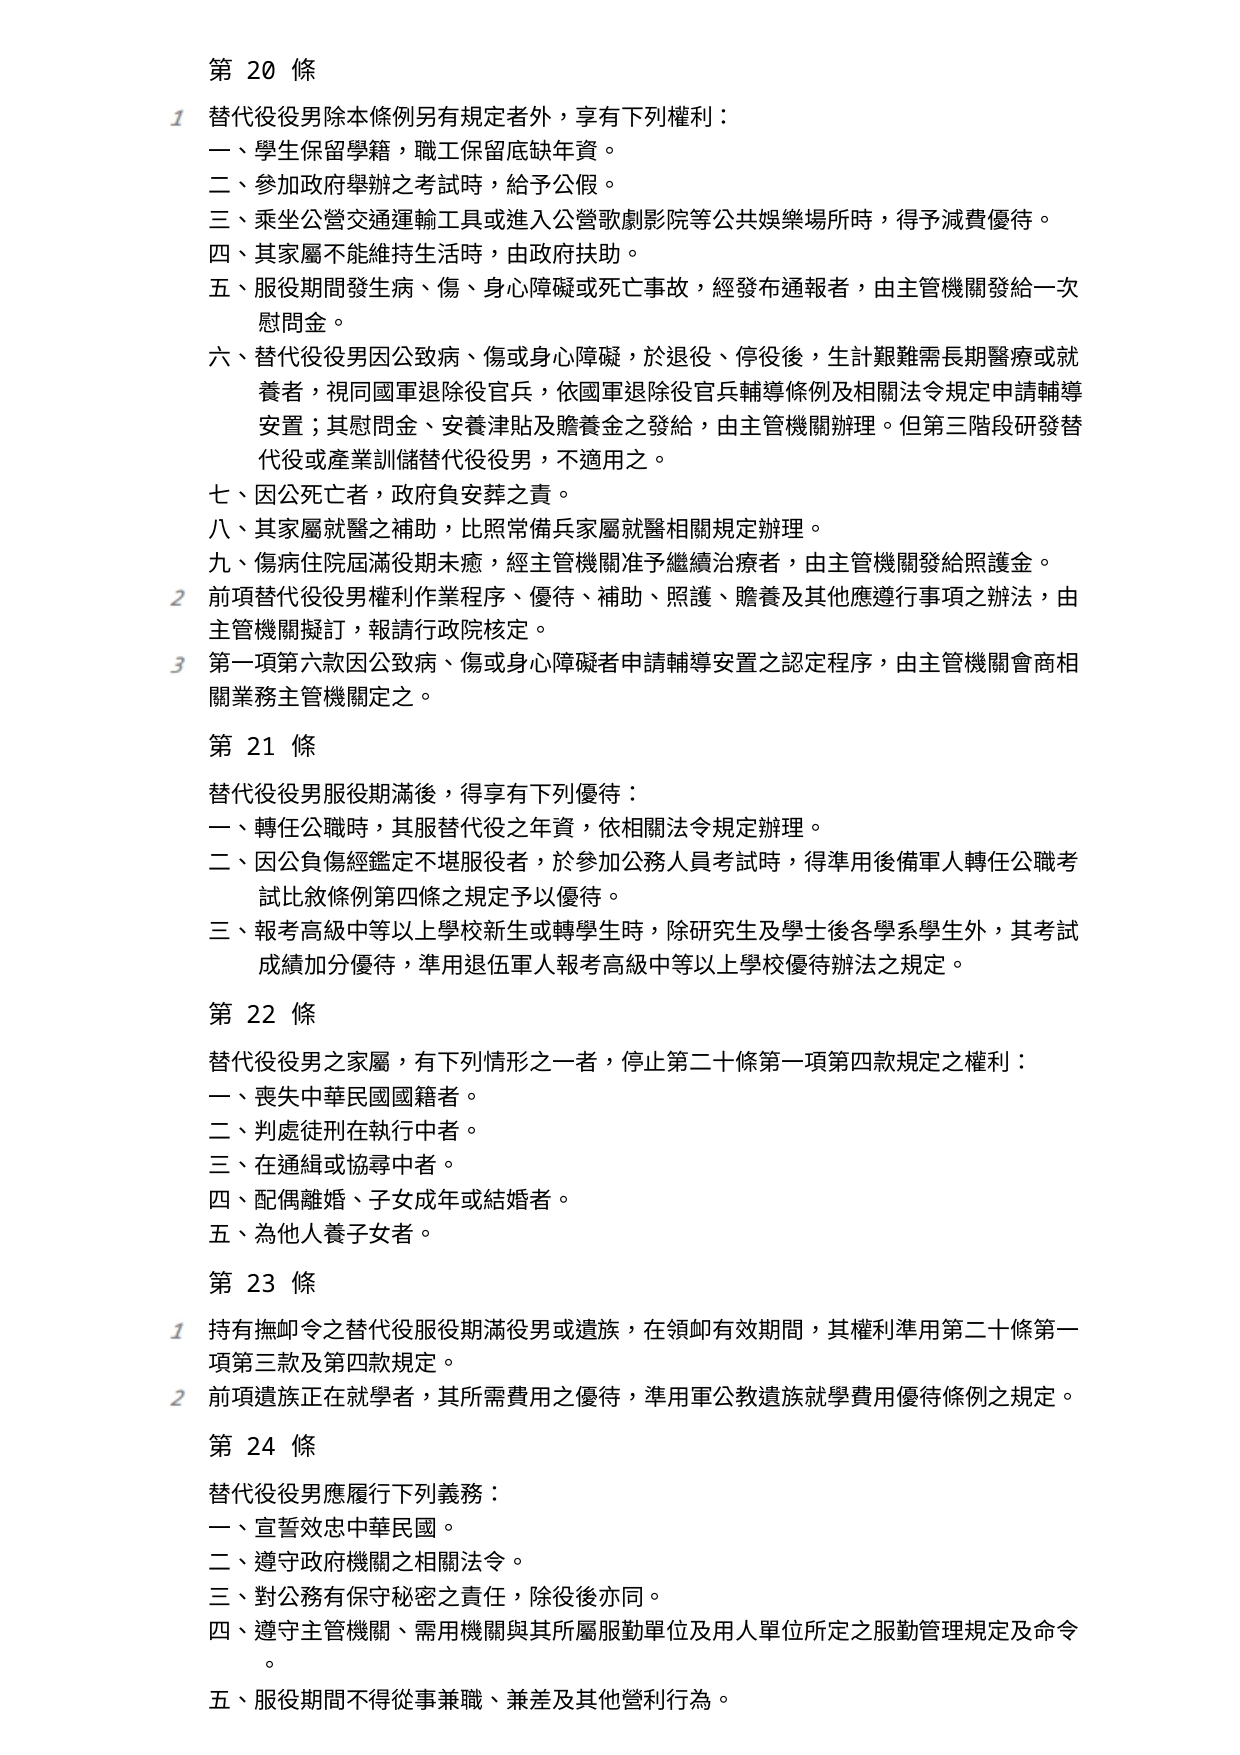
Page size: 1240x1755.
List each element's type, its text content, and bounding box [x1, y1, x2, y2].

text 四、配偶離婚、子女成年或結婚者。 [208, 1185, 1083, 1214]
text 五、服役期間不得從事兼職、兼差及其他營利行為。 [208, 1685, 1083, 1714]
text 二、遵守政府機關之相關法令。 [208, 1548, 1083, 1577]
text 六、替代役役男因公致病、傷或身心障礙，於退役、停役後，生計艱難需長期醫療或就 [208, 343, 1083, 371]
text 前項遺族正在就學者，其所需費用之優待，準用軍公教遺族就學費用優待條例之規定。 [208, 1382, 1083, 1411]
text 替代役役男除本條例另有規定者外，享有下列權利： [208, 102, 1083, 131]
text 第 24 條 [208, 1430, 1083, 1461]
text 二、因公負傷經鑑定不堪服役者，於參加公務人員考試時，得準用後備軍人轉任公職考 [208, 848, 1083, 877]
text 一、轉任公職時，其服替代役之年資，依相關法令規定辦理。 [208, 813, 1083, 842]
text 替代役役男服役期滿後，得享有下列優待： [208, 779, 1083, 808]
text 五、服役期間發生病、傷、身心障礙或死亡事故，經發布通報者，由主管機關發給一次 [208, 274, 1083, 303]
text 。 [258, 1651, 1083, 1680]
text 替代役役男應履行下列義務： [208, 1479, 1083, 1508]
text 一、學生保留學籍，職工保留底缺年資。 [208, 136, 1083, 165]
text 二、參加政府舉辦之考試時，給予公假。 [208, 171, 1083, 199]
text 前項替代役役男權利作業程序、優待、補助、照護、贍養及其他應遵行事項之辦法，由主管機關擬訂，報請行政院核定。 [208, 578, 1079, 645]
text 慰問金。 [258, 308, 1083, 337]
text 三、在通緝或協尋中者。 [208, 1151, 1083, 1180]
text 二、判處徒刑在執行中者。 [208, 1117, 1083, 1145]
text 第 21 條 [208, 730, 1083, 761]
text 試比敘條例第四條之規定予以優待。 [258, 882, 1083, 911]
text 八、其家屬就醫之補助，比照常備兵家屬就醫相關規定辦理。 [208, 514, 1083, 543]
text 三、對公務有保守秘密之責任，除役後亦同。 [208, 1582, 1083, 1611]
text 七、因公死亡者，政府負安葬之責。 [208, 480, 1083, 509]
text 持有撫卹令之替代役服役期滿役男或遺族，在領卹有效期間，其權利準用第二十條第一項第三款及第四款規定。 [208, 1312, 1079, 1378]
text 四、其家屬不能維持生活時，由政府扶助。 [208, 239, 1083, 268]
text 第 22 條 [208, 999, 1083, 1030]
text 四、遵守主管機關、需用機關與其所屬服勤單位及用人單位所定之服勤管理規定及命令 [208, 1617, 1083, 1645]
text 一、宣誓效忠中華民國。 [208, 1513, 1083, 1542]
text 養者，視同國軍退除役官兵，依國軍退除役官兵輔導條例及相關法令規定申請輔導安置；其慰問金、安養津貼及贍養金之發給，由主管機關辦理。但第三階段研發替代役或產業訓儲替代役役男，不適用之。 [258, 372, 1083, 476]
text 九、傷病住院屆滿役期未癒，經主管機關准予繼續治療者，由主管機關發給照護金。 [208, 549, 1083, 578]
text 第 23 條 [208, 1268, 1083, 1299]
text 成績加分優待，準用退伍軍人報考高級中等以上學校優待辦法之規定。 [258, 951, 1083, 980]
text 替代役役男之家屬，有下列情形之一者，停止第二十條第一項第四款規定之權利： [208, 1048, 1083, 1077]
text 五、為他人養子女者。 [208, 1220, 1083, 1248]
text 第一項第六款因公致病、傷或身心障礙者申請輔導安置之認定程序，由主管機關會商相關業務主管機關定之。 [208, 645, 1079, 712]
text 三、乘坐公營交通運輸工具或進入公營歌劇影院等公共娛樂場所時，得予減費優待。 [208, 205, 1083, 234]
text 三、報考高級中等以上學校新生或轉學生時，除研究生及學士後各學系學生外，其考試 [208, 917, 1083, 945]
text 一、喪失中華民國國籍者。 [208, 1082, 1083, 1111]
text 第 20 條 [208, 54, 1083, 85]
